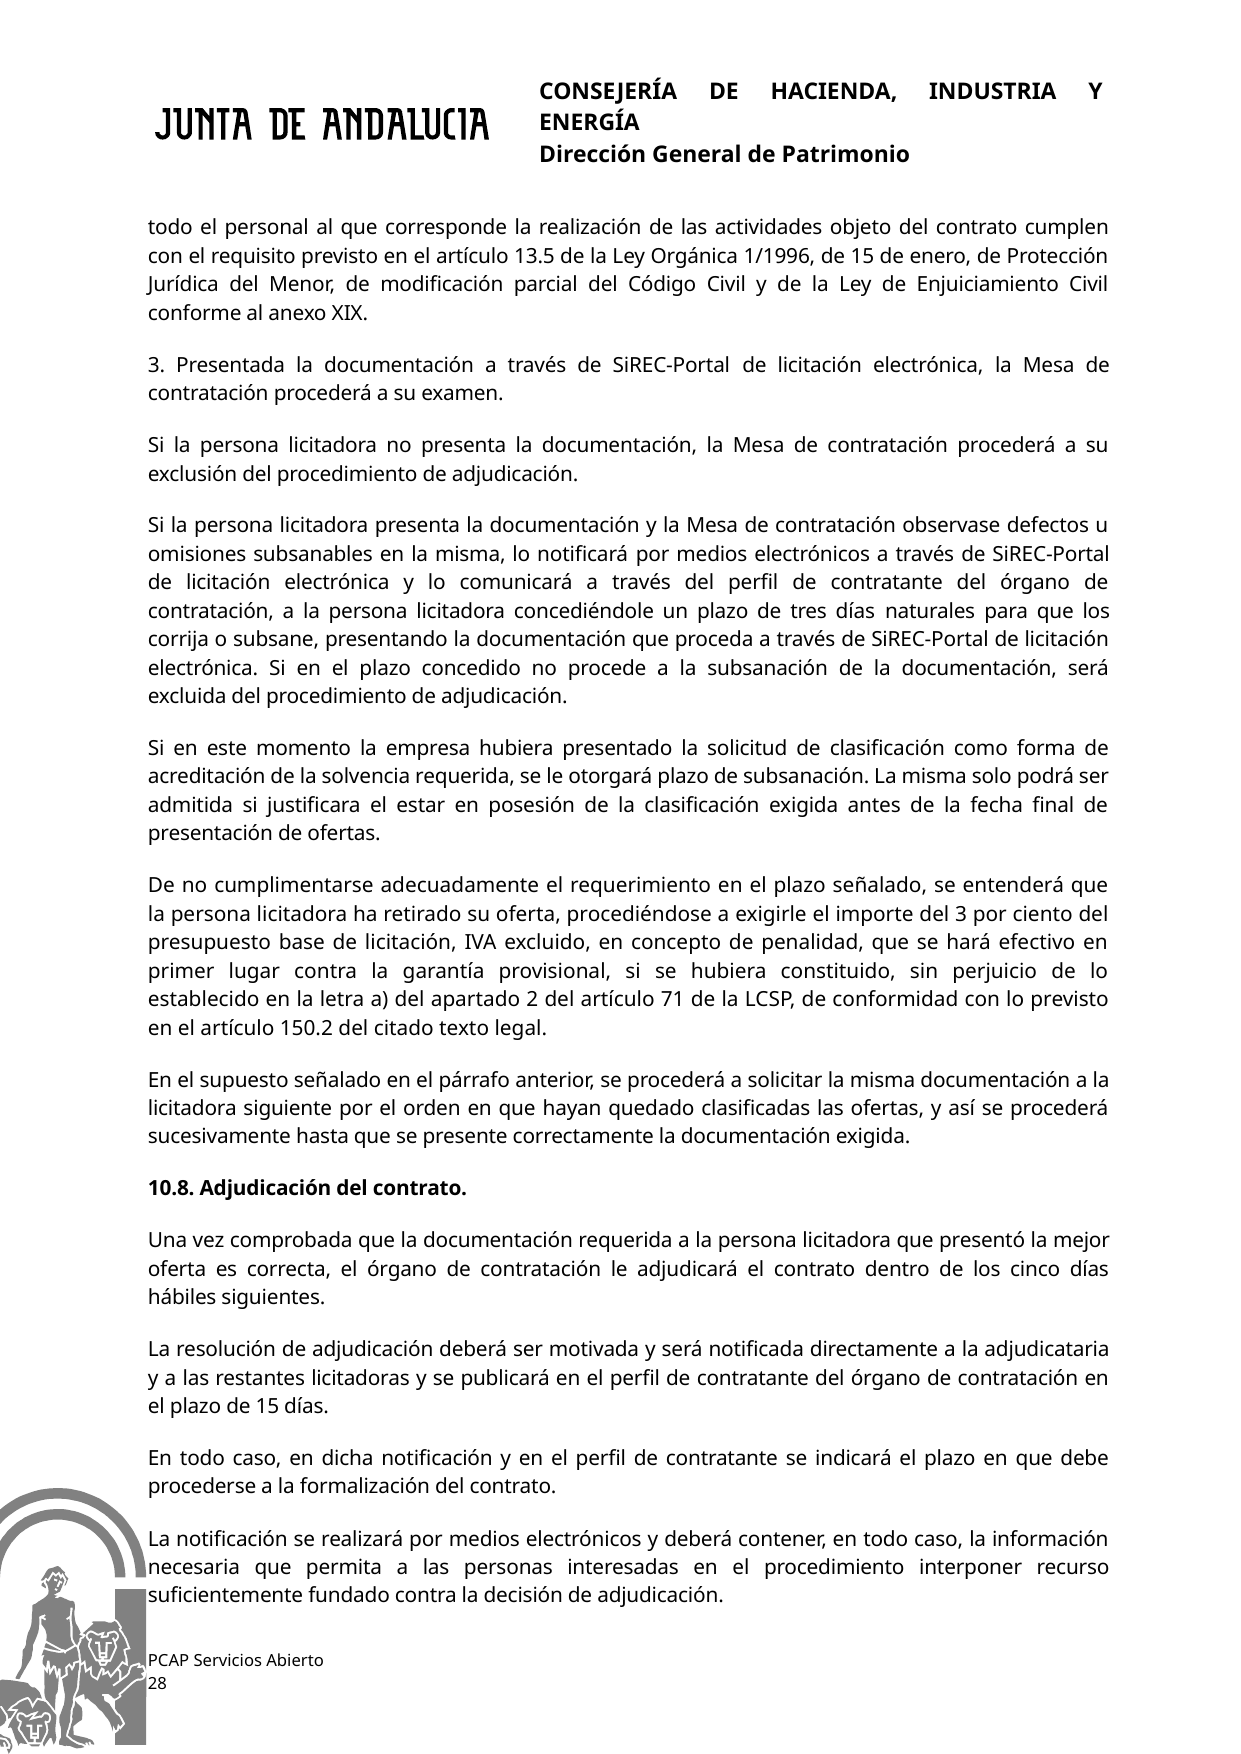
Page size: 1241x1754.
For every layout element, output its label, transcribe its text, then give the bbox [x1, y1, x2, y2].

text La notificación se realizará por medios electrónicos y deberá contener, en todo caso, la información necesaria que permita a las personas interesadas en el procedimiento interponer recurso suficientemente fundado contra la decisión de adjudicación. [151, 1524, 1110, 1609]
text Si la persona licitadora presenta la documentación y la Mesa de contratación observase defectos u omisiones subsanables en la misma, lo notificará por medios electrónicos a través de SiREC-Portal de licitación electrónica y lo comunicará a través del perfil de contratante del órgano de contratación, a la persona licitadora concediéndole un plazo de tres días naturales para que los corrija o subsane, presentando la documentación que proceda a través de SiREC-Portal de licitación electrónica. Si en el plazo concedido no procede a la subsanación de la documentación, será excluida del procedimiento de adjudicación. [148, 511, 1110, 710]
text Si la ejecución del contrato implica contacto habitual con menores por parte del personal adscrito al mismo de la persona adjudicataria, ésta, mediante declaración responsable, deberá especificar que todo el personal al que corresponde la realización de las actividades objeto del contrato cumplen con el requisito previsto en el artículo 13.5 de la Ley Orgánica 1/1996, de 15 de enero, de Protección Jurídica del Menor, de modificación parcial del Código Civil y de la Ley de Enjuiciamiento Civil conforme al anexo XIX. [148, 212, 1110, 326]
text Si la persona licitadora no presenta la documentación, la Mesa de contratación procederá a su exclusión del procedimiento de adjudicación. [148, 430, 1110, 487]
text Una vez comprobada que la documentación requerida a la persona licitadora que presentó la mejor oferta es correcta, el órgano de contratación le adjudicará el contrato dentro de los cinco días hábiles siguientes. [148, 1226, 1110, 1311]
text En todo caso, en dicha notificación y en el perfil de contratante se indicará el plazo en que debe procederse a la formalización del contrato. [148, 1443, 1110, 1500]
text La resolución de adjudicación deberá ser motivada y será notificada directamente a la adjudicataria y a las restantes licitadoras y se publicará en el perfil de contratante del órgano de contratación en el plazo de 15 días. [148, 1334, 1110, 1420]
text 10.8. Adjudicación del contrato. [148, 1173, 1110, 1202]
text 3. Presentada la documentación a través de SiREC-Portal de licitación electrónica, la Mesa de contratación procederá a su examen. [148, 350, 1110, 407]
text Si en este momento la empresa hubiera presentado la solicitud de clasificación como forma de acreditación de la solvencia requerida, se le otorgará plazo de subsanación. La misma solo podrá ser admitida si justificara el estar en posesión de la clasificación exigida antes de la fecha final de presentación de ofertas. [148, 733, 1110, 847]
text De no cumplimentarse adecuadamente el requerimiento en el plazo señalado, se entenderá que la persona licitadora ha retirado su oferta, procediéndose a exigirle el importe del 3 por ciento del presupuesto base de licitación, IVA excluido, en concepto de penalidad, que se hará efectivo en primer lugar contra la garantía provisional, si se hubiera constituido, sin perjuicio de lo establecido en la letra a) del apartado 2 del artículo 71 de la LCSP, de conformidad con lo previsto en el artículo 150.2 del citado texto legal. [148, 871, 1110, 1041]
text En el supuesto señalado en el párrafo anterior, se procederá a solicitar la misma documentación a la licitadora siguiente por el orden en que hayan quedado clasificadas las ofertas, y así se procederá sucesivamente hasta que se presente correctamente la documentación exigida. [148, 1065, 1110, 1150]
